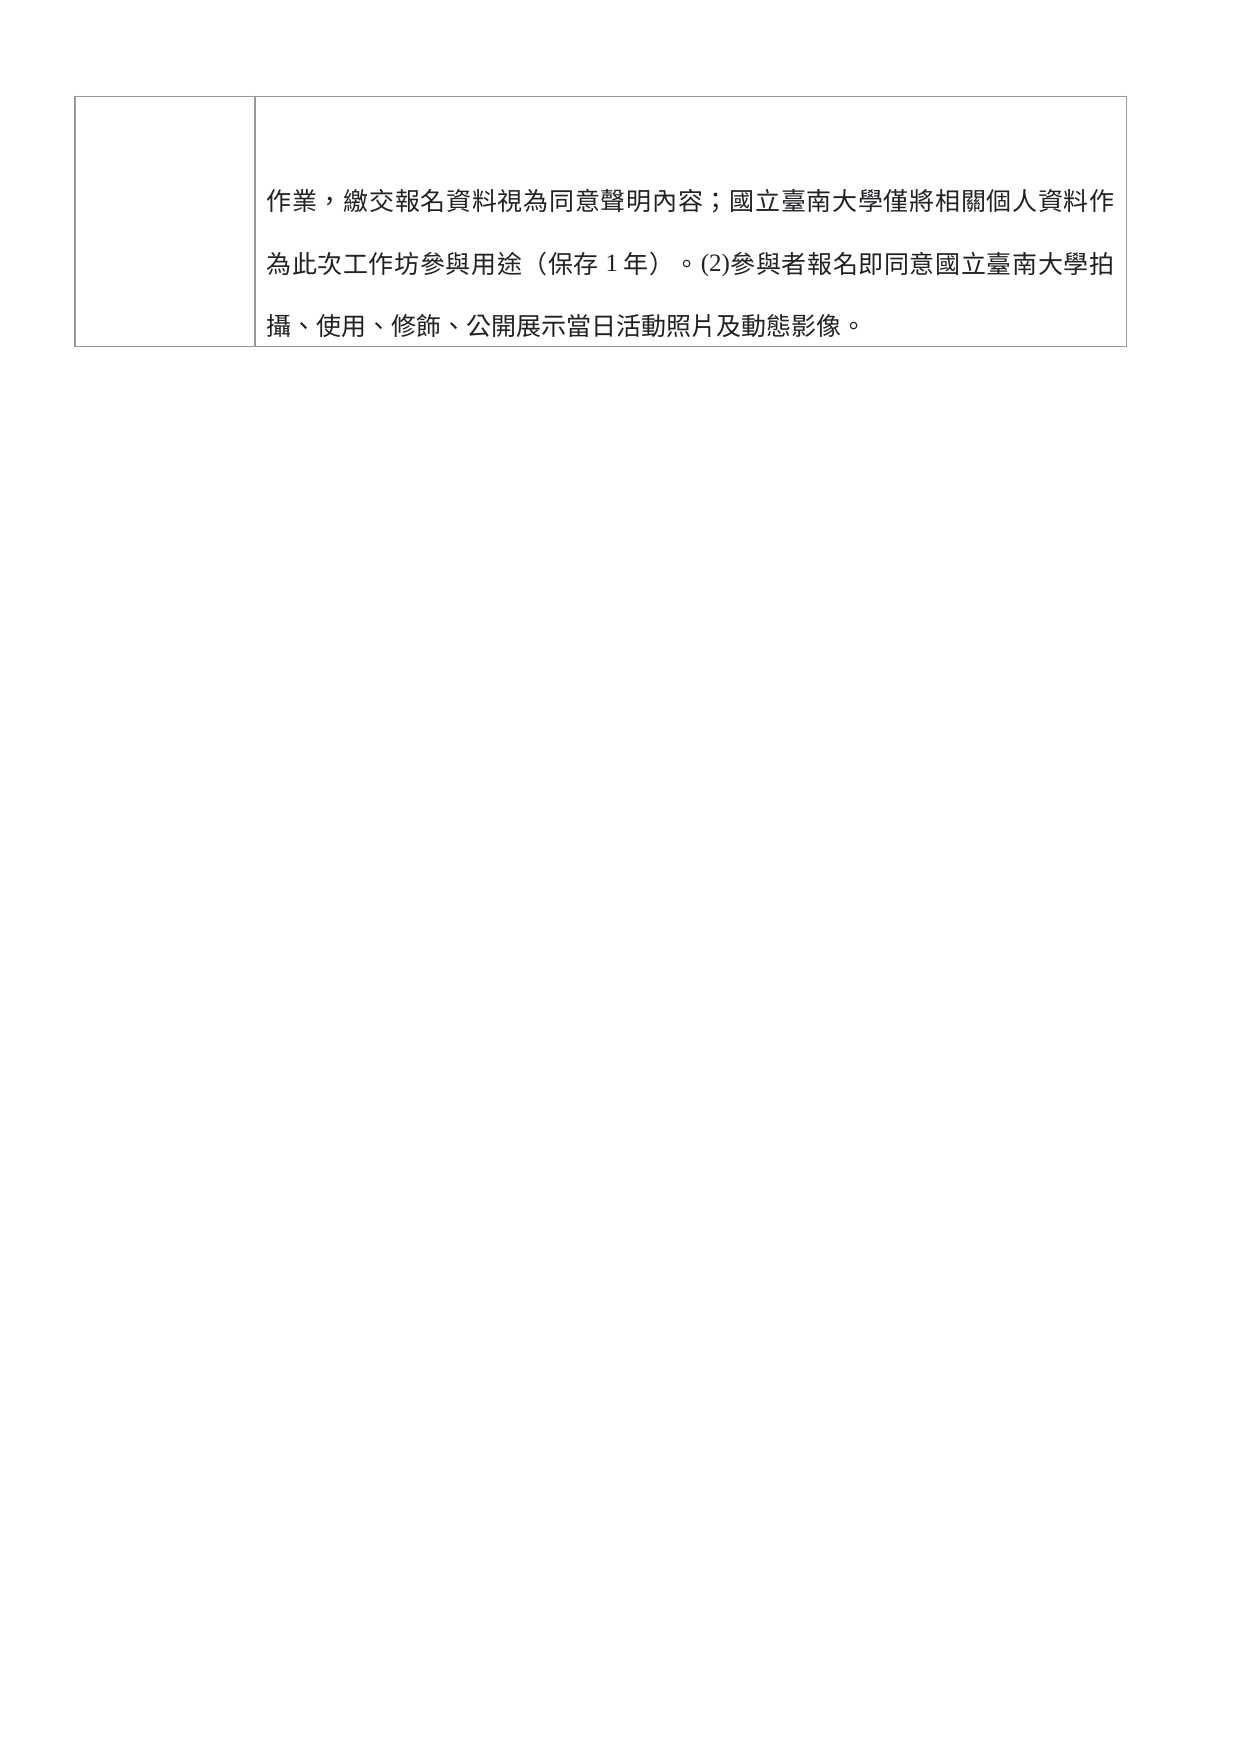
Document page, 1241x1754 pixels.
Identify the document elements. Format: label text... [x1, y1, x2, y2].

table_cell 作業，繳交報名資料視為同意聲明內容；國立臺南大學僅將相關個人資料作為此次工作坊參與用途（保存1年）。(2)參與者報名即同意國立臺南大學拍攝、使用、修飾、公開展示當日活動照片及動態影像。 [256, 97, 1126, 346]
table_cell [76, 97, 254, 346]
